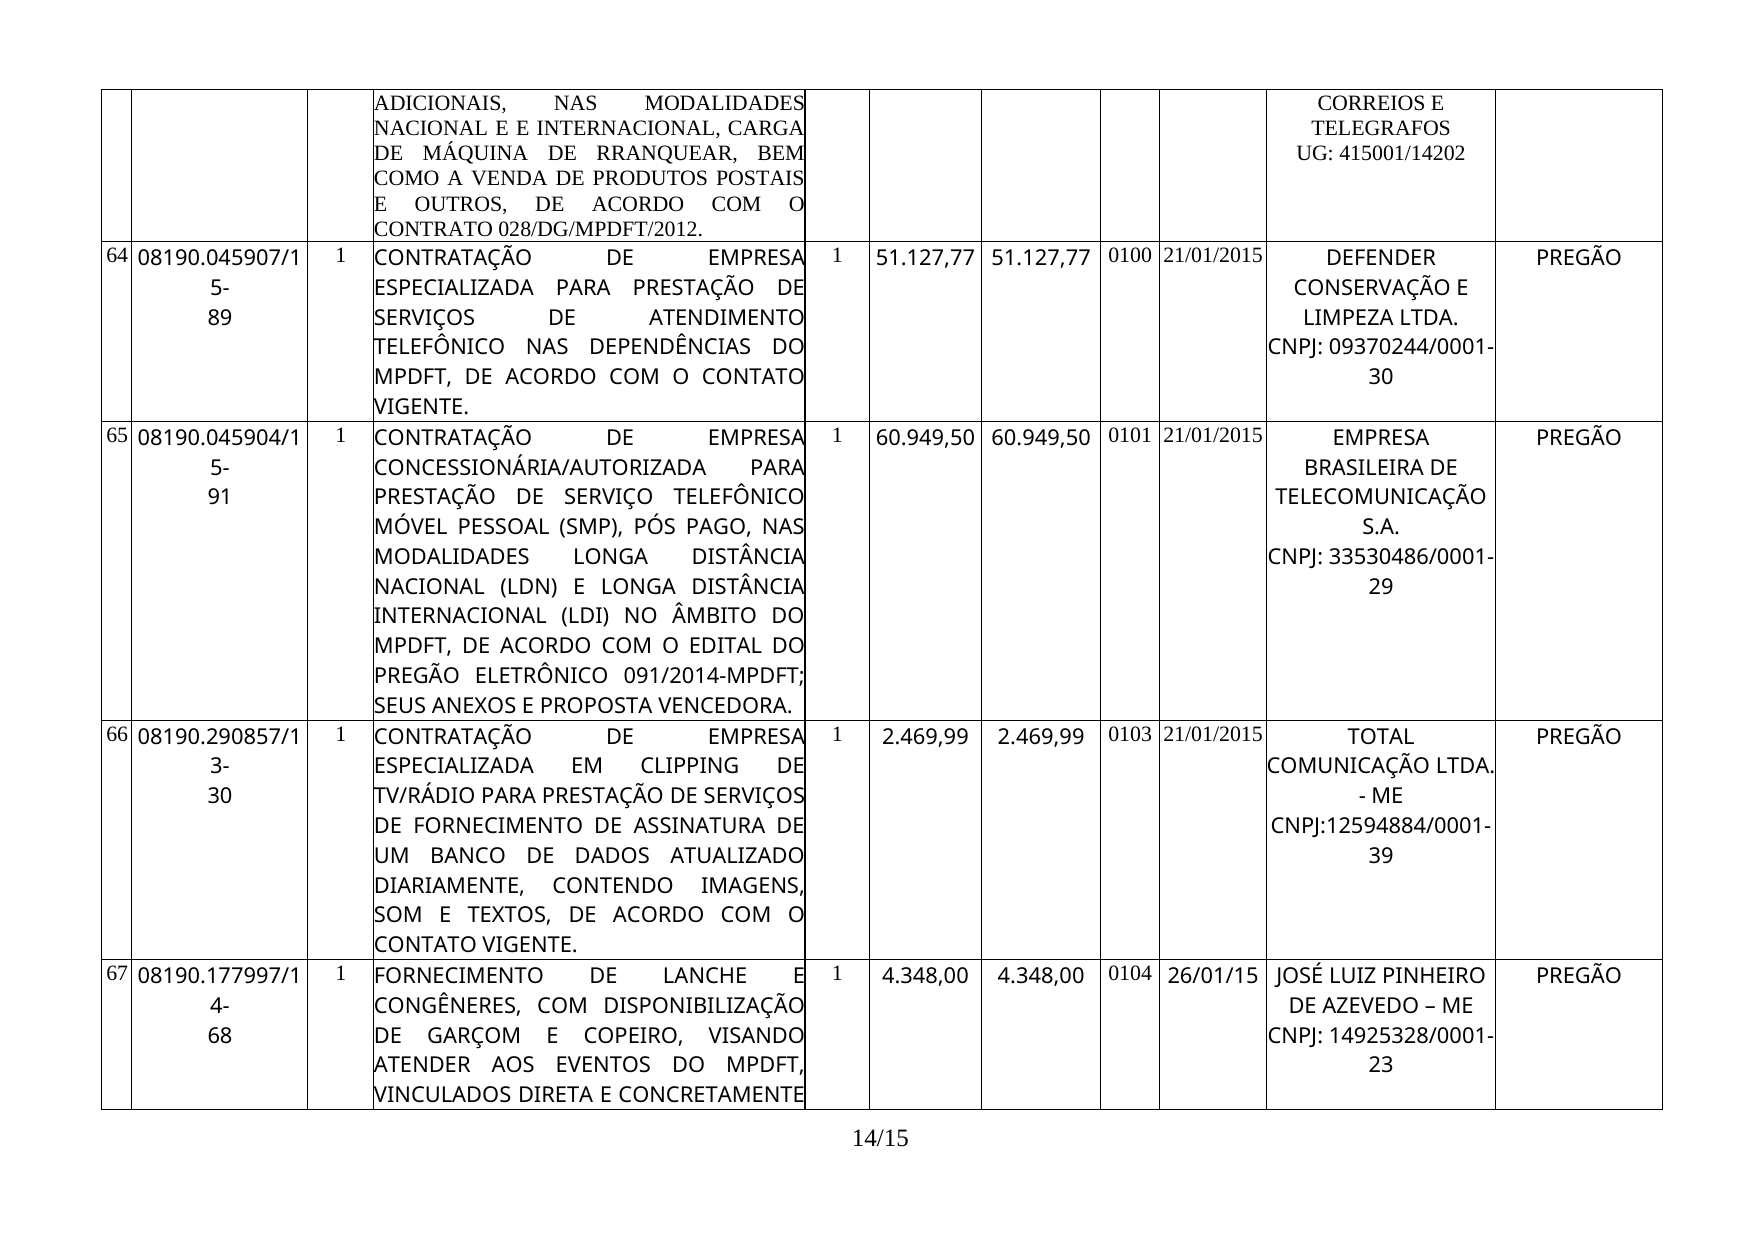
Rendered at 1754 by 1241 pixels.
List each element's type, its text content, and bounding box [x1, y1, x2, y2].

table_cell [1160, 90, 1266, 241]
table_cell 08190.177997/14- 68 [132, 960, 307, 1109]
table_cell [1101, 90, 1159, 241]
table_cell 51.127,77 [870, 242, 981, 421]
table_cell 60.949,50 [870, 422, 981, 720]
table_cell 2.469,99 [982, 721, 1100, 959]
table_cell 65 [102, 422, 131, 720]
table_cell 67 [102, 960, 131, 1109]
table_cell CONTRATAÇÃO DE EMPRESA ESPECIALIZADA PARA PRESTAÇÃO DE SERVIÇOS DE ATENDIMENTO TELEFÔNICO NAS DEPENDÊNCIAS DO MPDFT, DE ACORDO COM O CONTATO VIGENTE. [374, 242, 804, 421]
table_cell FORNECIMENTO DE LANCHE E CONGÊNERES, COM DISPONIBILIZAÇÃO DE GARÇOM E COPEIRO, VISANDO ATENDER AOS EVENTOS DO MPDFT, VINCULADOS DIRETA E CONCRETAMENTE [374, 960, 804, 1109]
table_cell CORREIOS E TELEGRAFOS UG: 415001/14202 [1267, 90, 1495, 241]
table_cell 4.348,00 [982, 960, 1100, 1109]
table_cell [870, 90, 981, 241]
table_cell 2.469,99 [870, 721, 981, 959]
table_cell 26/01/15 [1160, 960, 1266, 1109]
table_cell 64 [102, 242, 131, 421]
table_cell 08190.290857/13- 30 [132, 721, 307, 959]
table_cell 1 [308, 721, 373, 959]
table_cell PREGÃO [1496, 242, 1662, 421]
table_cell [102, 90, 131, 241]
table_cell ADICIONAIS, NAS MODALIDADES NACIONAL E E INTERNACIONAL, CARGA DE MÁQUINA DE RRANQUEAR, BEM COMO A VENDA DE PRODUTOS POSTAIS E OUTROS, DE ACORDO COM O CONTRATO 028/DG/MPDFT/2012. [374, 90, 804, 241]
table_cell [132, 90, 307, 241]
table_cell 0101 [1101, 422, 1159, 720]
table_cell [982, 90, 1100, 241]
table_cell CONTRATAÇÃO DE EMPRESA ESPECIALIZADA EM CLIPPING DE TV/RÁDIO PARA PRESTAÇÃO DE SERVIÇOS DE FORNECIMENTO DE ASSINATURA DE UM BANCO DE DADOS ATUALIZADO DIARIAMENTE, CONTENDO IMAGENS, SOM E TEXTOS, DE ACORDO COM O CONTATO VIGENTE. [374, 721, 804, 959]
table_cell PREGÃO [1496, 960, 1662, 1109]
table_cell 51.127,77 [982, 242, 1100, 421]
table_cell EMPRESA BRASILEIRA DE TELECOMUNICAÇÃO S.A. CNPJ: 33530486/0001-29 [1267, 422, 1495, 720]
table_cell 08190.045907/15- 89 [132, 242, 307, 421]
table_cell 4.348,00 [870, 960, 981, 1109]
table_cell 1 [806, 422, 869, 720]
table_cell TOTAL COMUNICAÇÃO LTDA. - ME CNPJ:12594884/0001-39 [1267, 721, 1495, 959]
table_cell 1 [806, 721, 869, 959]
table_cell 08190.045904/15- 91 [132, 422, 307, 720]
table_cell DEFENDER CONSERVAÇÃO E LIMPEZA LTDA. CNPJ: 09370244/0001-30 [1267, 242, 1495, 421]
table_cell PREGÃO [1496, 422, 1662, 720]
table_cell JOSÉ LUIZ PINHEIRO DE AZEVEDO – ME CNPJ: 14925328/0001-23 [1267, 960, 1495, 1109]
table_cell PREGÃO [1496, 721, 1662, 959]
table_cell 1 [806, 242, 869, 421]
table_cell 21/01/2015 [1160, 242, 1266, 421]
table_cell 1 [308, 960, 373, 1109]
table_cell 0103 [1101, 721, 1159, 959]
table_cell 0104 [1101, 960, 1159, 1109]
table_cell 21/01/2015 [1160, 721, 1266, 959]
table_cell 0100 [1101, 242, 1159, 421]
table_cell 66 [102, 721, 131, 959]
table_cell CONTRATAÇÃO DE EMPRESA CONCESSIONÁRIA/AUTORIZADA PARA PRESTAÇÃO DE SERVIÇO TELEFÔNICO MÓVEL PESSOAL (SMP), PÓS PAGO, NAS MODALIDADES LONGA DISTÂNCIA NACIONAL (LDN) E LONGA DISTÂNCIA INTERNACIONAL (LDI) NO ÂMBITO DO MPDFT, DE ACORDO COM O EDITAL DO PREGÃO ELETRÔNICO 091/2014-MPDFT; SEUS ANEXOS E PROPOSTA VENCEDORA. [374, 422, 804, 720]
table_cell 60.949,50 [982, 422, 1100, 720]
table_cell 1 [806, 960, 869, 1109]
table_cell [806, 90, 869, 241]
table_cell [308, 90, 373, 241]
table_cell [1496, 90, 1662, 241]
table_cell 1 [308, 242, 373, 421]
table_cell 1 [308, 422, 373, 720]
table_cell 21/01/2015 [1160, 422, 1266, 720]
